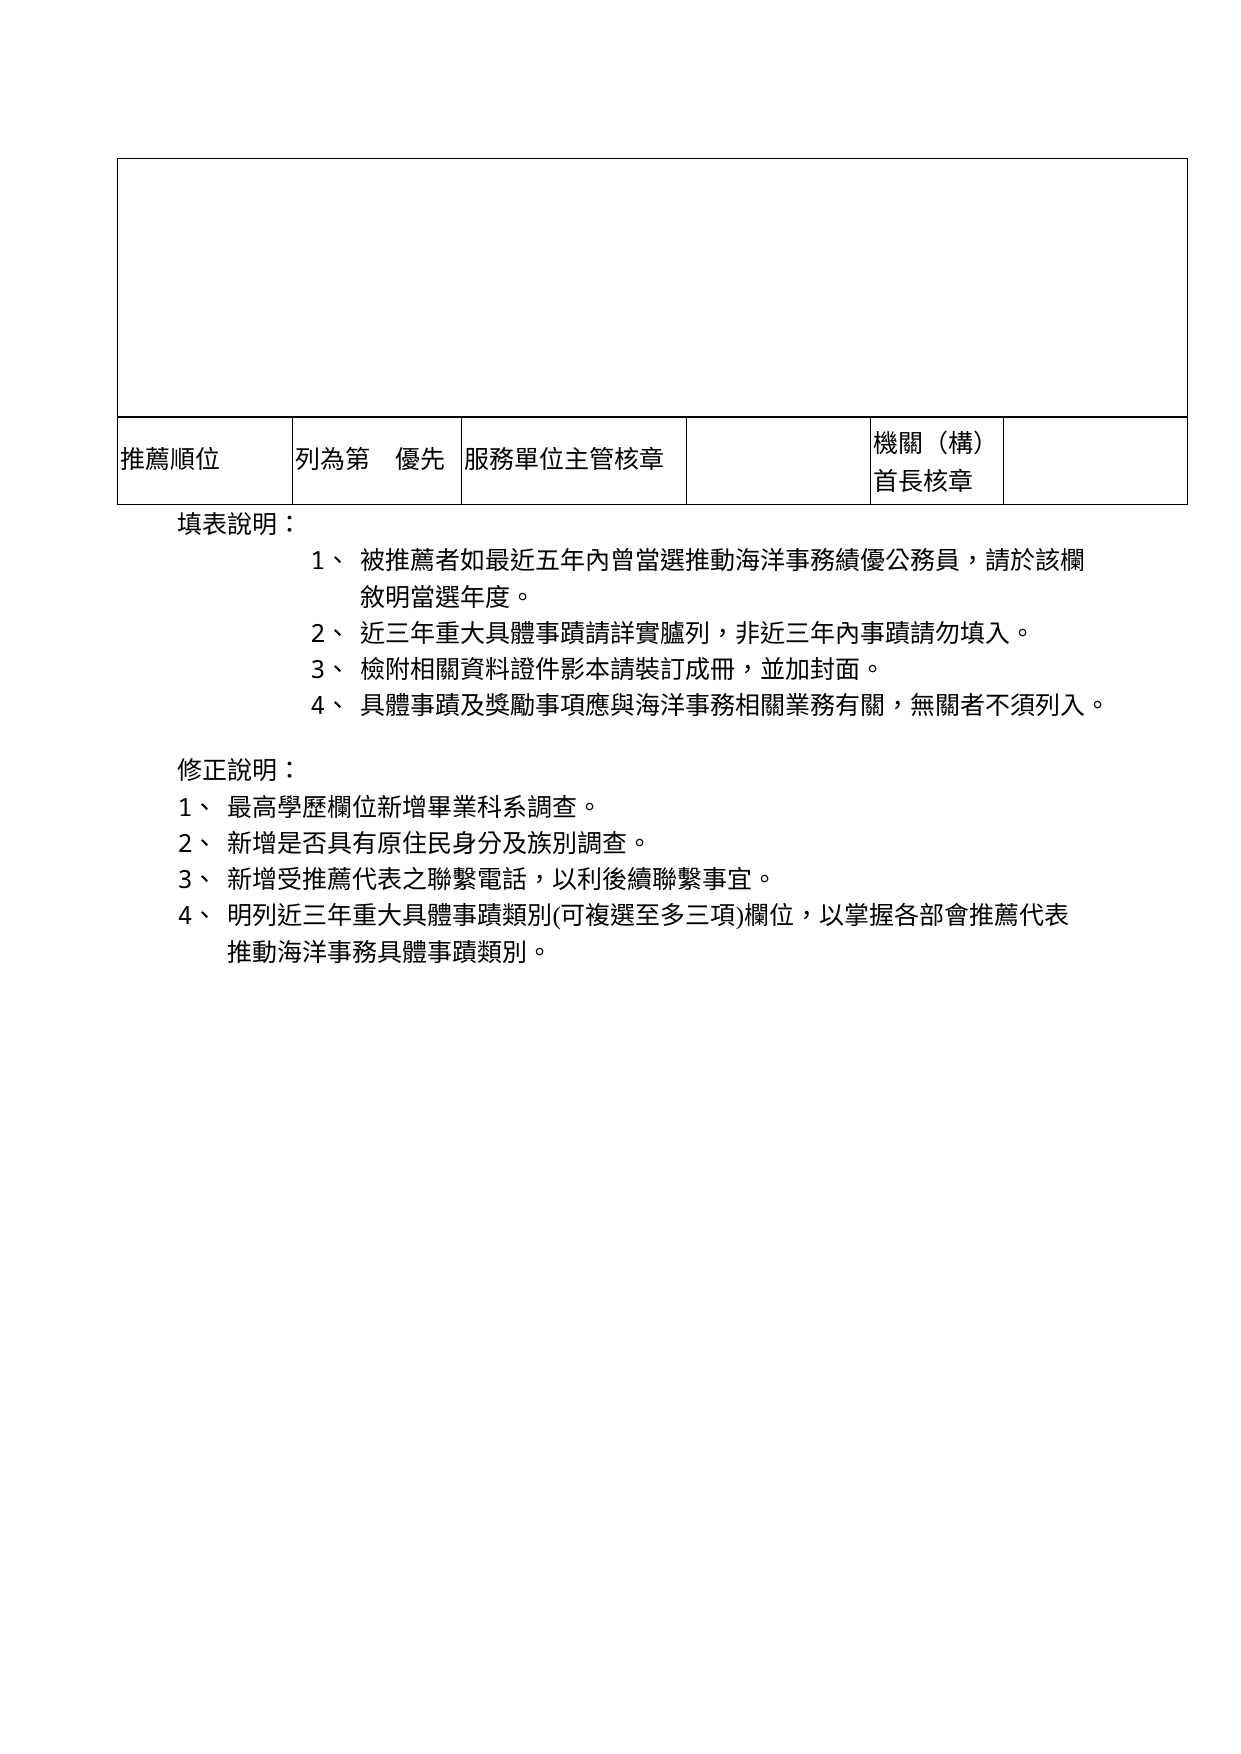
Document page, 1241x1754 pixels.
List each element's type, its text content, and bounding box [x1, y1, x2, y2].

text 填表說明： [177, 505, 1092, 541]
table_cell [687, 418, 870, 503]
list 明列近三年重大具體事蹟類別(可複選至多三項)欄位，以掌握各部會推薦代表推動海洋事務具體事蹟類別。 [177, 896, 1092, 968]
list 新增是否具有原住民身分及族別調查。 [177, 823, 1092, 859]
list 具體事蹟及獎勵事項應與海洋事務相關業務有關，無關者不須列入。 [310, 686, 1092, 722]
list 檢附相關資料證件影本請裝訂成冊，並加封面。 [310, 649, 1092, 686]
list 最高學歷欄位新增畢業科系調查。 [177, 787, 1092, 823]
table_cell 列為第 優先 [293, 418, 461, 503]
table_cell 推薦順位 [118, 418, 292, 503]
list 新增受推薦代表之聯繫電話，以利後續聯繫事宜。 [177, 859, 1092, 896]
text 修正說明： [177, 751, 1092, 787]
table_cell [1004, 418, 1187, 503]
list 被推薦者如最近五年內曾當選推動海洋事務績優公務員，請於該欄敘明當選年度。 [310, 541, 1092, 613]
table_cell [118, 159, 1187, 416]
list 近三年重大具體事蹟請詳實臚列，非近三年內事蹟請勿填入。 [310, 613, 1092, 649]
table_cell 服務單位主管核章 [462, 418, 686, 503]
table_cell 機關（構） 首長核章 [871, 418, 1003, 503]
